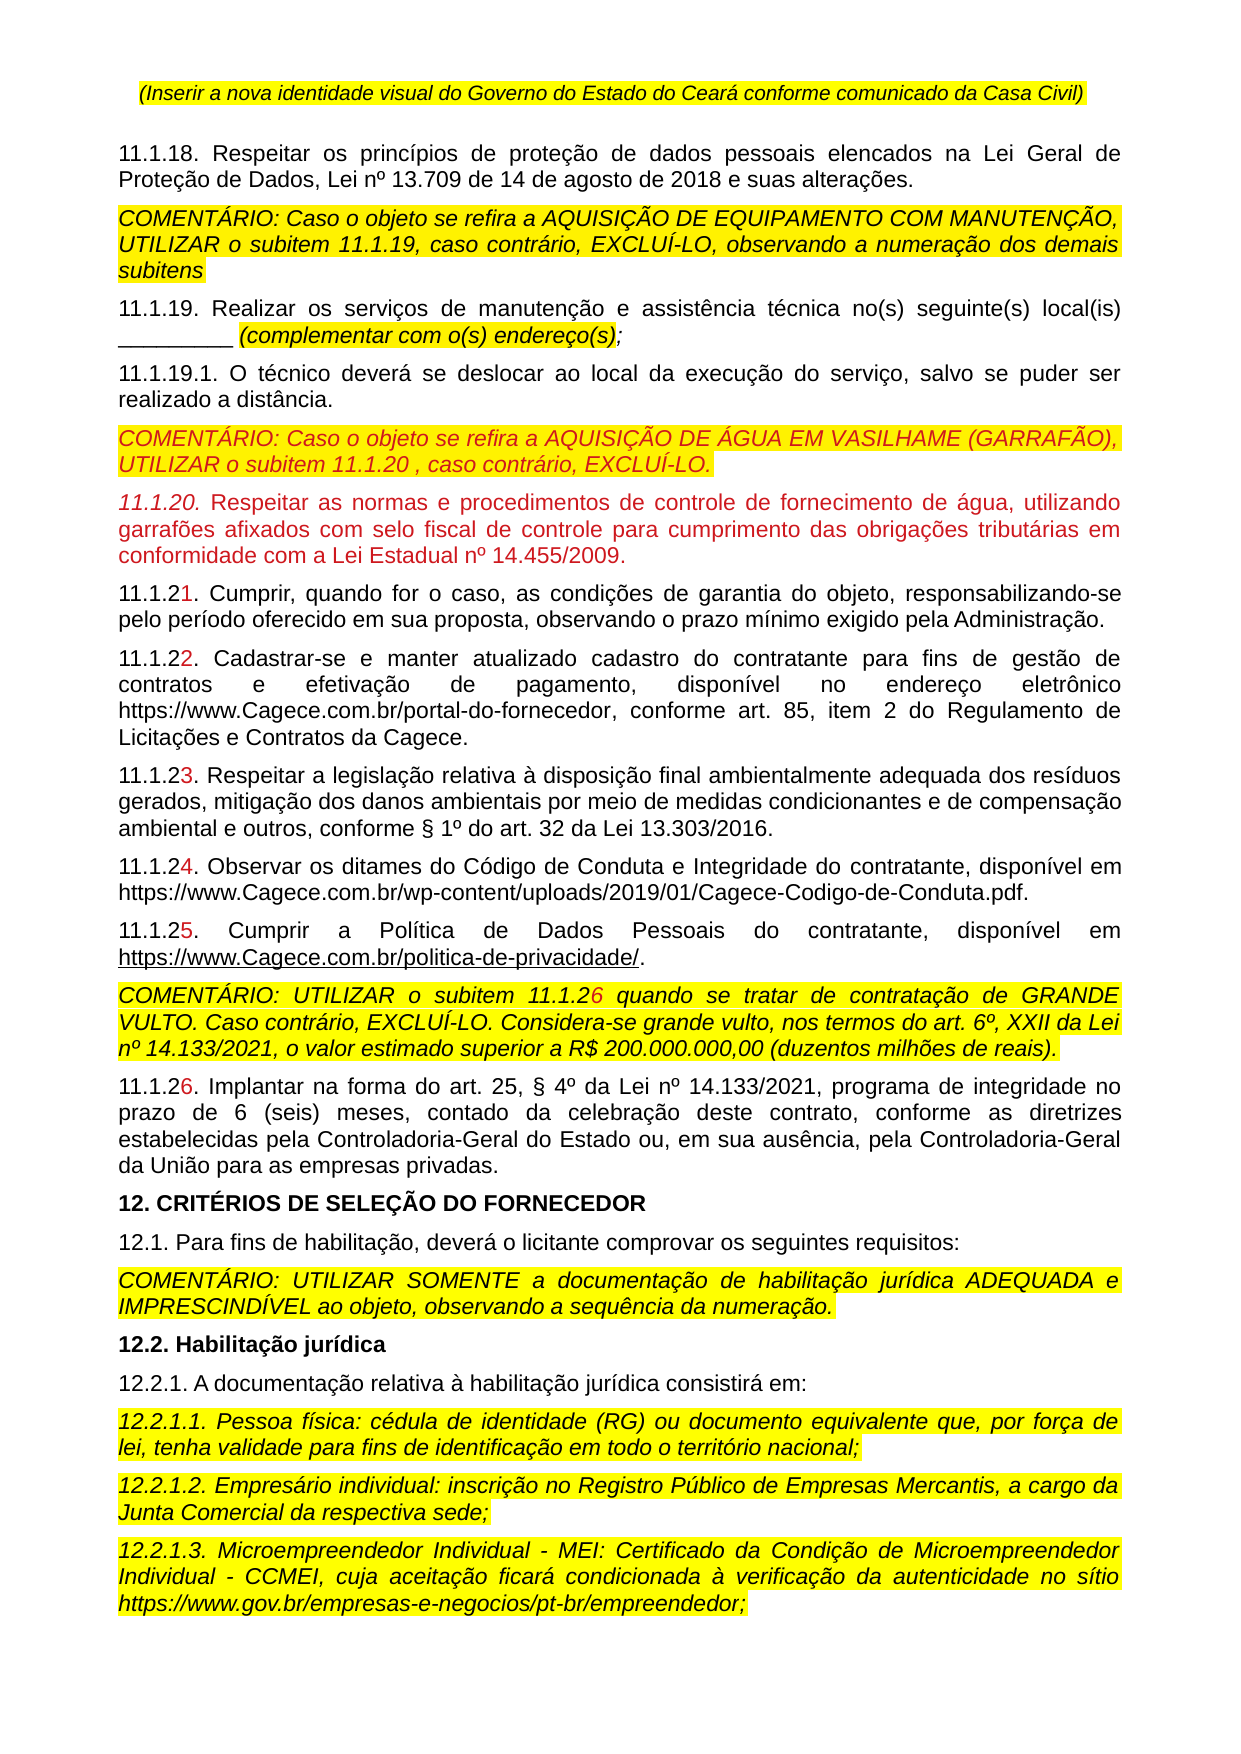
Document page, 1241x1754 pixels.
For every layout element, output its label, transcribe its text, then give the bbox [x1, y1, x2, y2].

text 11.1.23. Respeitar a legislação relativa à disposição final ambientalmente adequada dos resíduos gerados, mitigação dos danos ambientais por meio de medidas condicionantes e de compensação ambiental e outros, conforme § 1º do art. 32 da Lei 13.303/2016. [118, 762, 1122, 841]
text 11.1.25. Cumprir a Política de Dados Pessoais do contratante, disponível em https://www.Cagece.com.br/politica-de-privacidade/. [118, 917, 1122, 970]
text 11.1.26. Implantar na forma do art. 25, § 4º da Lei nº 14.133/2021, programa de integridade no prazo de 6 (seis) meses, contado da celebração deste contrato, conforme as diretrizes estabelecidas pela Controladoria-Geral do Estado ou, em sua ausência, pela Controladoria-Geral da União para as empresas privadas. [118, 1073, 1122, 1178]
text COMENTÁRIO: Caso o objeto se refira a AQUISIÇÃO DE EQUIPAMENTO COM MANUTENÇÃO, UTILIZAR o subitem 11.1.19, caso contrário, EXCLUÍ-LO, observando a numeração dos demais subitens [118, 204, 1122, 283]
text 11.1.22. Cadastrar-se e manter atualizado cadastro do contratante para fins de gestão de contratos e efetivação de pagamento, disponível no endereço eletrônico https://www.Cagece.com.br/portal-do-fornecedor, conforme art. 85, item 2 do Regulamento de Licitações e Contratos da Cagece. [118, 645, 1122, 750]
text 12.2.1.1. Pessoa física: cédula de identidade (RG) ou documento equivalente que, por força de lei, tenha validade para fins de identificação em todo o território nacional; [118, 1408, 1122, 1461]
text COMENTÁRIO: UTILIZAR o subitem 11.1.26 quando se tratar de contratação de GRANDE VULTO. Caso contrário, EXCLUÍ-LO. Considera-se grande vulto, nos termos do art. 6º, XXII da Lei nº 14.133/2021, o valor estimado superior a R$ 200.000.000,00 (duzentos milhões de reais). [118, 982, 1122, 1061]
text 12.2.1.2. Empresário individual: inscrição no Registro Público de Empresas Mercantis, a cargo da Junta Comercial da respectiva sede; [118, 1472, 1122, 1525]
text 11.1.24. Observar os ditames do Código de Conduta e Integridade do contratante, disponível em https://www.Cagece.com.br/wp-content/uploads/2019/01/Cagece-Codigo-de-Conduta.pdf. [118, 853, 1122, 906]
text 12.2.1. A documentação relativa à habilitação jurídica consistirá em: [118, 1369, 1122, 1396]
text 11.1.19.1. O técnico deverá se deslocar ao local da execução do serviço, salvo se puder ser realizado a distância. [118, 360, 1122, 413]
text 12.2.1.3. Microempreendedor Individual - MEI: Certificado da Condição de Microempreendedor Individual - CCMEI, cuja aceitação ficará condicionada à verificação da autenticidade no sítio https://www.gov.br/empresas-e-negocios/pt-br/empreendedor; [118, 1537, 1122, 1616]
text 11.1.20. Respeitar as normas e procedimentos de controle de fornecimento de água, utilizando garrafões afixados com selo fiscal de controle para cumprimento das obrigações tributárias em conformidade com a Lei Estadual nº 14.455/2009. [118, 489, 1122, 568]
text 12. CRITÉRIOS DE SELEÇÃO DO FORNECEDOR [118, 1190, 1122, 1217]
text 12.1. Para fins de habilitação, deverá o licitante comprovar os seguintes requisitos: [118, 1228, 1122, 1255]
text 11.1.19. Realizar os serviços de manutenção e assistência técnica no(s) seguinte(s) local(is) _________ (complementar com o(s) endereço(s); [118, 295, 1122, 348]
text 11.1.18. Respeitar os princípios de proteção de dados pessoais elencados na Lei Geral de Proteção de Dados, Lei nº 13.709 de 14 de agosto de 2018 e suas alterações. [118, 140, 1122, 193]
text COMENTÁRIO: UTILIZAR SOMENTE a documentação de habilitação jurídica ADEQUADA e IMPRESCINDÍVEL ao objeto, observando a sequência da numeração. [118, 1267, 1122, 1319]
text 11.1.21. Cumprir, quando for o caso, as condições de garantia do objeto, responsabilizando-se pelo período oferecido em sua proposta, observando o prazo mínimo exigido pela Administração. [118, 580, 1122, 633]
text COMENTÁRIO: Caso o objeto se refira a AQUISIÇÃO DE ÁGUA EM VASILHAME (GARRAFÃO), UTILIZAR o subitem 11.1.20 , caso contrário, EXCLUÍ-LO. [118, 424, 1122, 477]
subtitle 12.2. Habilitação jurídica [118, 1331, 1122, 1358]
